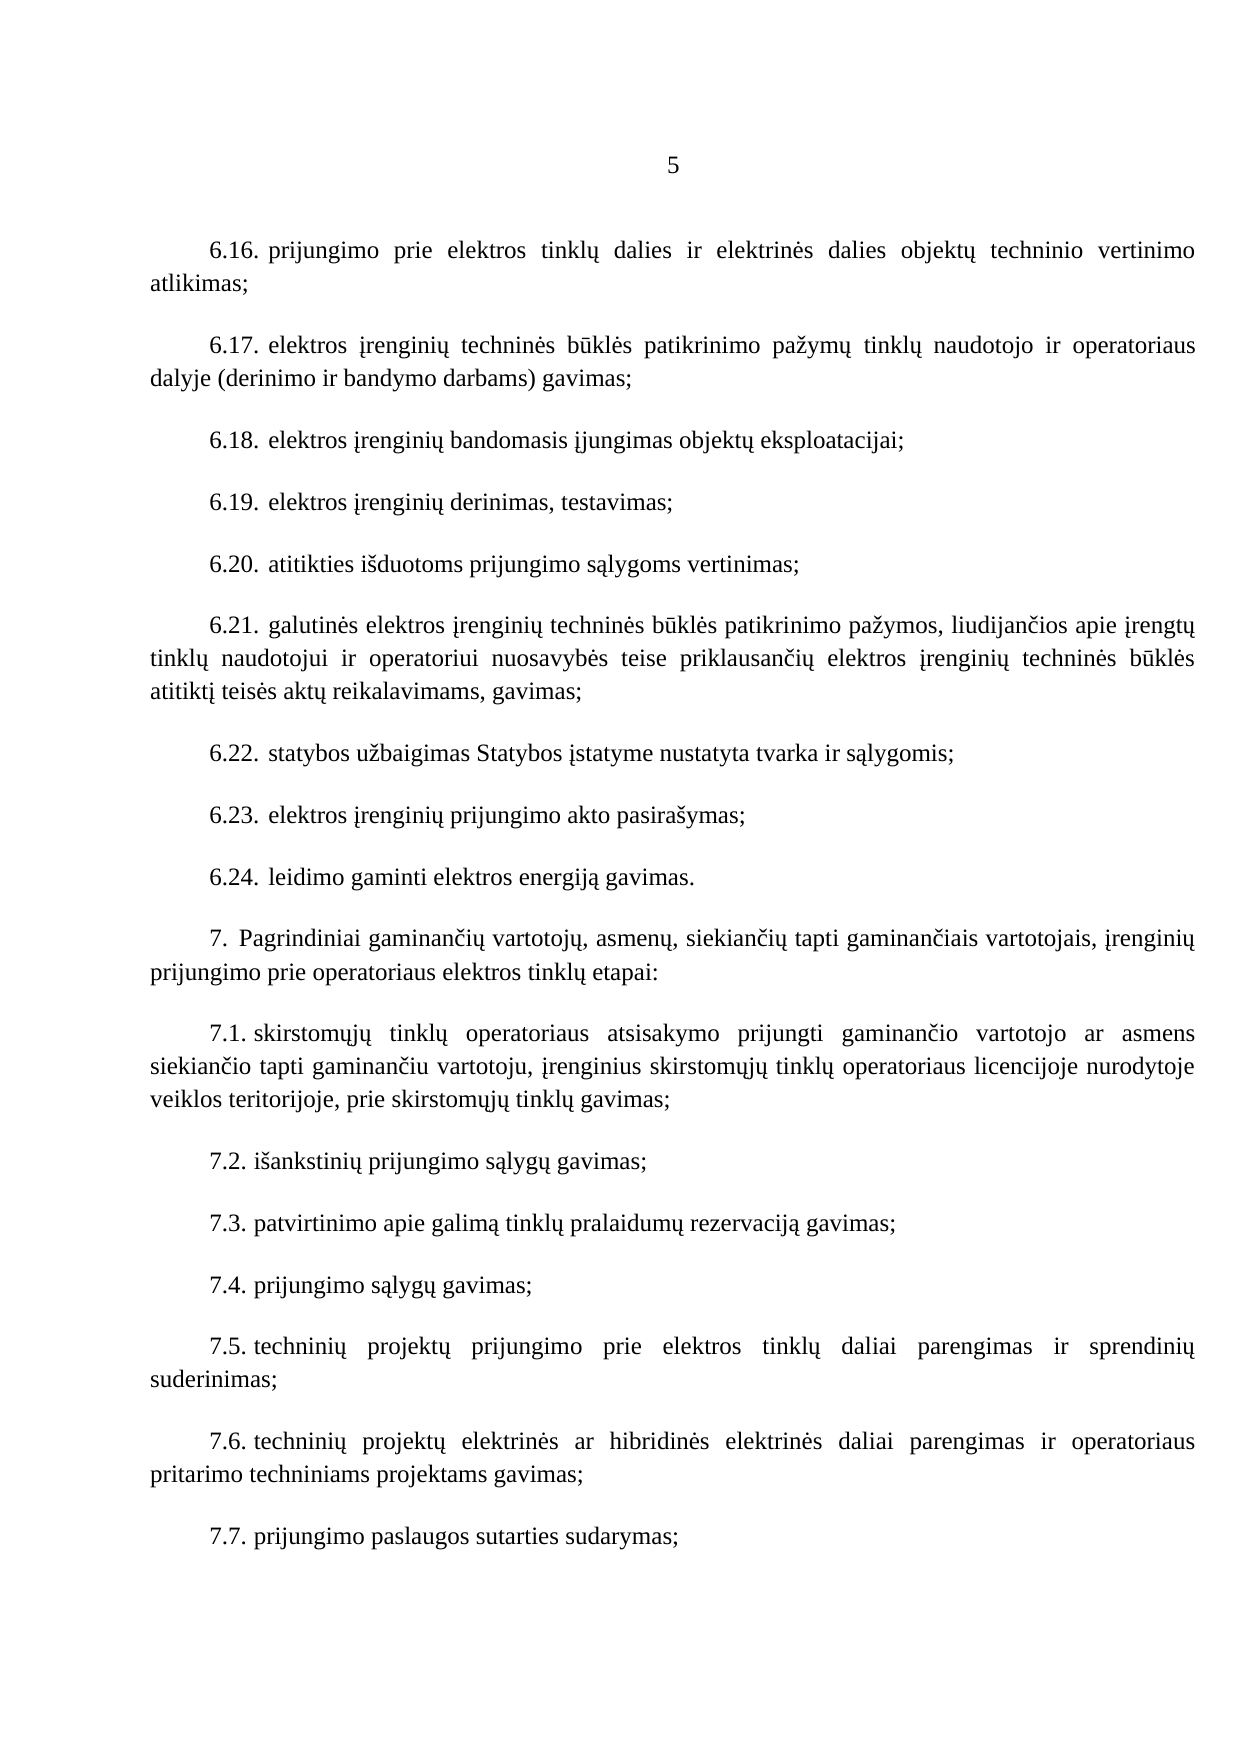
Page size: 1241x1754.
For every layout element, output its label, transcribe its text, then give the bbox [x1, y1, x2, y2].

text 6.21. galutinės elektros įrenginių techninės būklės patikrinimo pažymos, liudijančios apie įrengtų tinklų naudotojui ir operatoriui nuosavybės teise priklausančių elektros įrenginių techninės būklės atitiktį teisės aktų reikalavimams, gavimas; [150, 610, 1196, 705]
text 6.24. leidimo gaminti elektros energiją gavimas. [150, 862, 1196, 891]
text 7.5. techninių projektų prijungimo prie elektros tinklų daliai parengimas ir sprendinių suderinimas; [150, 1331, 1196, 1393]
text 6.20. atitikties išduotoms prijungimo sąlygoms vertinimas; [150, 549, 1196, 577]
text 6.19. elektros įrenginių derinimas, testavimas; [150, 487, 1196, 516]
text 7.7. prijungimo paslaugos sutarties sudarymas; [150, 1521, 1196, 1550]
text 7.1. skirstomųjų tinklų operatoriaus atsisakymo prijungti gaminančio vartotojo ar asmens siekiančio tapti gaminančiu vartotoju, įrenginius skirstomųjų tinklų operatoriaus licencijoje nurodytoje veiklos teritorijoje, prie skirstomųjų tinklų gavimas; [150, 1018, 1196, 1113]
text 7.3. patvirtinimo apie galimą tinklų pralaidumų rezervaciją gavimas; [150, 1208, 1196, 1237]
text 6.22. statybos užbaigimas Statybos įstatyme nustatyta tvarka ir sąlygomis; [150, 738, 1196, 767]
text 6.16. prijungimo prie elektros tinklų dalies ir elektrinės dalies objektų techninio vertinimo atlikimas; [150, 236, 1196, 297]
text 6.18. elektros įrenginių bandomasis įjungimas objektų eksploatacijai; [150, 425, 1196, 454]
text 7.2. išankstinių prijungimo sąlygų gavimas; [150, 1146, 1196, 1175]
text 6.17. elektros įrenginių techninės būklės patikrinimo pažymų tinklų naudotojo ir operatoriaus dalyje (derinimo ir bandymo darbams) gavimas; [150, 330, 1196, 392]
text 7.4. prijungimo sąlygų gavimas; [150, 1270, 1196, 1298]
text 6.23. elektros įrenginių prijungimo akto pasirašymas; [150, 800, 1196, 829]
text 7. Pagrindiniai gaminančių vartotojų, asmenų, siekiančių tapti gaminančiais vartotojais, įrenginių prijungimo prie operatoriaus elektros tinklų etapai: [150, 923, 1196, 985]
text 7.6. techninių projektų elektrinės ar hibridinės elektrinės daliai parengimas ir operatoriaus pritarimo techniniams projektams gavimas; [150, 1426, 1196, 1488]
